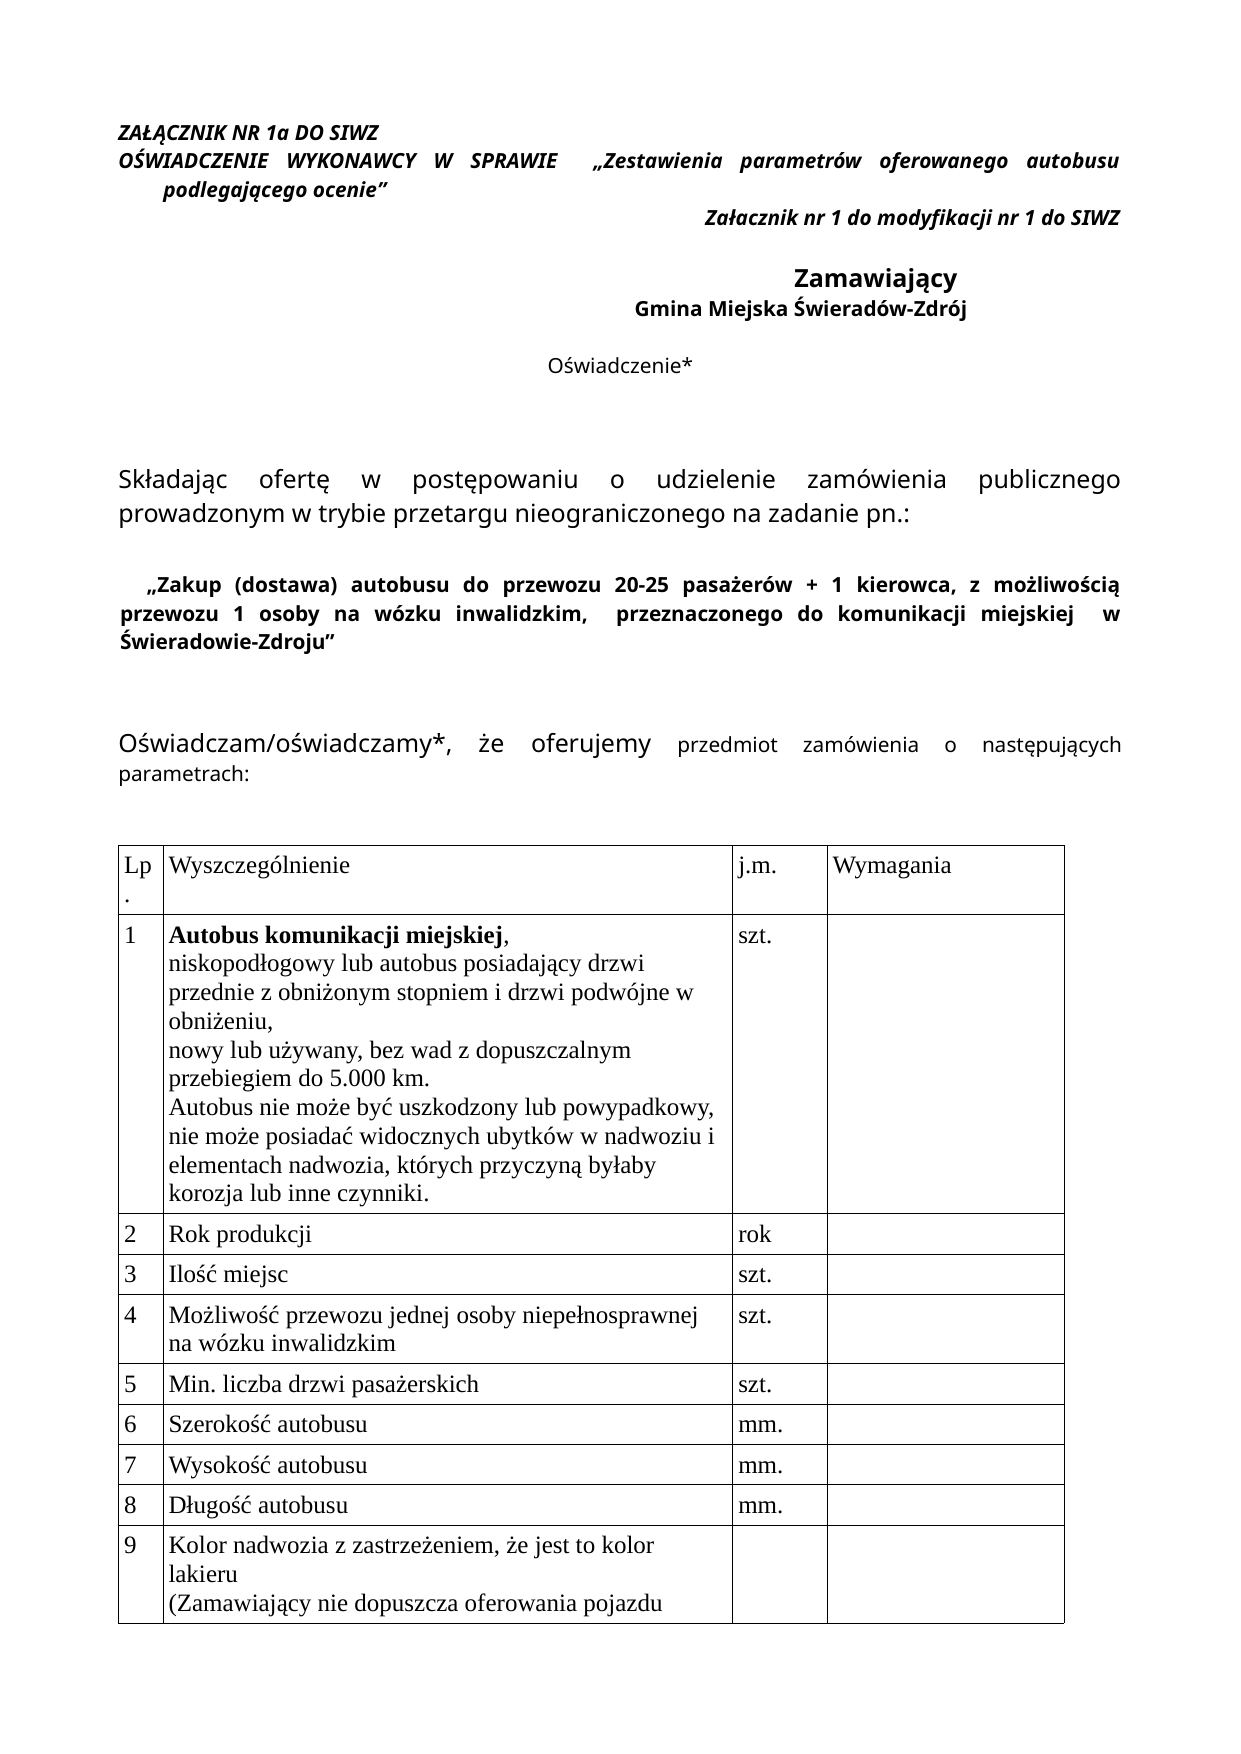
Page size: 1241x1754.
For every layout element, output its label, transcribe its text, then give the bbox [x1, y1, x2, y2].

table_cell Min. liczba drzwi pasażerskich [164, 1364, 732, 1403]
text Zamawiający [549, 260, 1208, 294]
table_cell szt. [733, 1364, 827, 1403]
table_cell [828, 1214, 1064, 1253]
table_cell 2 [119, 1214, 163, 1253]
table_cell rok [733, 1214, 827, 1253]
table_cell [828, 1364, 1064, 1403]
table_cell [828, 1526, 1064, 1623]
table_cell szt. [733, 1255, 827, 1294]
table_cell [828, 1295, 1064, 1363]
table_cell 4 [119, 1295, 163, 1363]
table_header Wyszczególnienie [164, 846, 732, 914]
table_cell Ilość miejsc [164, 1255, 732, 1294]
text Oświadczam/oświadczamy*, że oferujemy przedmiot zamówienia o następujących parametrach: [118, 725, 1122, 788]
subtitle OŚWIADCZENIE WYKONAWCY W SPRAWIE „Zestawienia parametrów oferowanego autobusu podlegającego ocenie” [118, 147, 1122, 203]
table_header j.m. [733, 846, 827, 914]
table_cell Szerokość autobusu [164, 1405, 732, 1444]
table_cell Autobus komunikacji miejskiej, niskopodłogowy lub autobus posiadający drzwi przednie z obniżonym stopniem i drzwi podwójne w obniżeniu, nowy lub używany, bez wad z dopuszczalnym przebiegiem do 5.000 km. Autobus nie może być uszkodzony lub powypadkowy, nie może posiadać widocznych ubytków w nadwoziu i elementach nadwozia, których przyczyną byłaby korozja lub inne czynniki. [164, 915, 732, 1213]
text Składając ofertę w postępowaniu o udzielenie zamówienia publicznego prowadzonym w trybie przetargu nieograniczonego na zadanie pn.: [118, 462, 1122, 530]
table_cell 6 [119, 1405, 163, 1444]
table_header Wymagania [828, 846, 1064, 914]
table_cell mm. [733, 1485, 827, 1525]
table_header Lp. [119, 846, 163, 914]
table_cell [828, 1405, 1064, 1444]
table_cell Wysokość autobusu [164, 1445, 732, 1484]
subtitle ZAŁĄCZNIK NR 1a DO SIWZ [118, 118, 1122, 147]
table_cell Długość autobusu [164, 1485, 732, 1525]
table_cell 8 [119, 1485, 163, 1525]
table_cell [828, 1485, 1064, 1525]
table_cell szt. [733, 1295, 827, 1363]
table_cell Rok produkcji [164, 1214, 732, 1253]
table_cell 7 [119, 1445, 163, 1484]
table_cell [828, 915, 1064, 1213]
text Gmina Miejska Świeradów-Zdrój [634, 294, 1122, 323]
table_cell 9 [119, 1526, 163, 1623]
table_cell [828, 1255, 1064, 1294]
table_cell 3 [119, 1255, 163, 1294]
table_cell 5 [119, 1364, 163, 1403]
table_cell Kolor nadwozia z zastrzeżeniem, że jest to kolor lakieru (Zamawiający nie dopuszcza oferowania pojazdu [164, 1526, 732, 1623]
table_cell mm. [733, 1445, 827, 1484]
text Załacznik nr 1 do modyfikacji nr 1 do SIWZ [118, 203, 1122, 232]
text Oświadczenie* [118, 351, 1122, 380]
table_cell [828, 1445, 1064, 1484]
text „Zakup (dostawa) autobusu do przewozu 20-25 pasażerów + 1 kierowca, z możliwością przewozu 1 osoby na wózku inwalidzkim, przeznaczonego do komunikacji miejskiej w Świeradowie-Zdroju” [120, 571, 1122, 656]
table_cell mm. [733, 1405, 827, 1444]
table_cell 1 [119, 915, 163, 1213]
table_cell Możliwość przewozu jednej osoby niepełnosprawnej na wózku inwalidzkim [164, 1295, 732, 1363]
table_cell szt. [733, 915, 827, 1213]
table_cell [733, 1526, 827, 1623]
